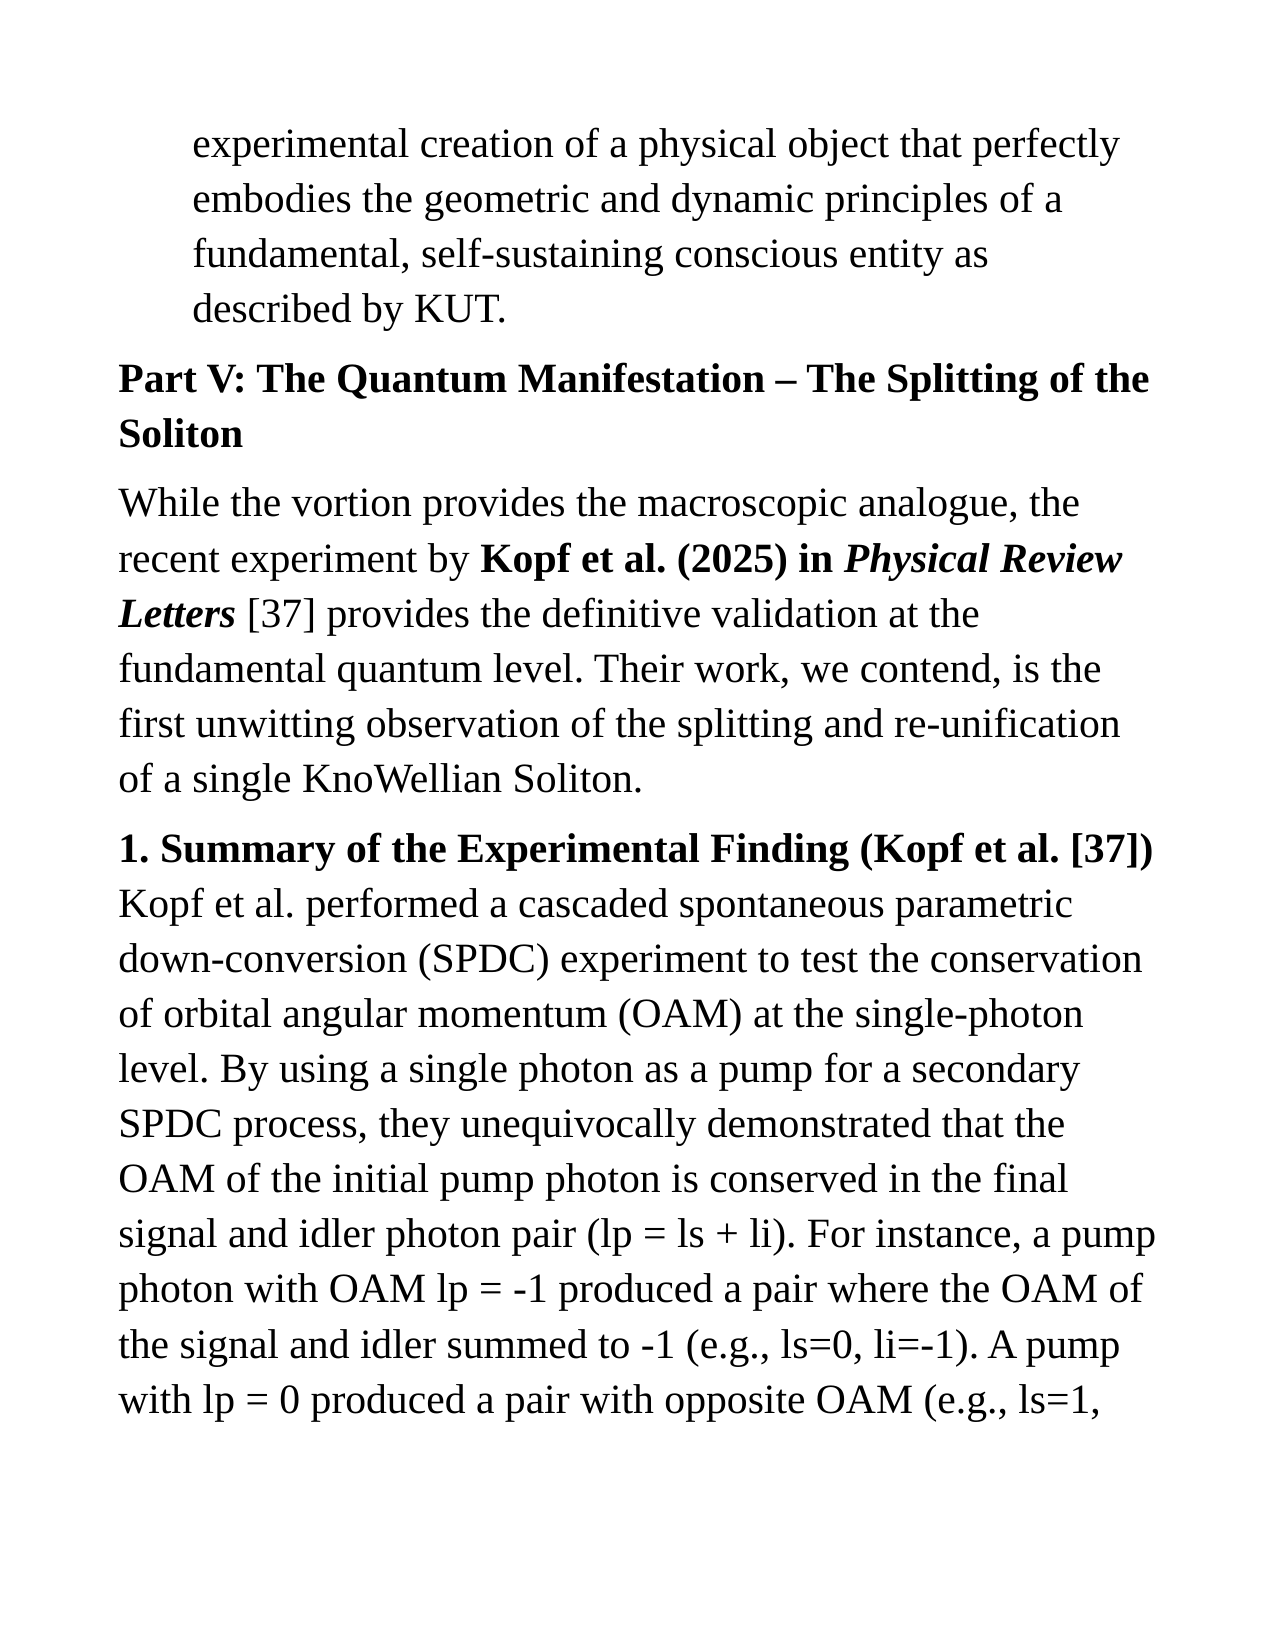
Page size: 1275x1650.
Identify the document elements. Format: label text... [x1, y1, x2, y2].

subtitle Part V: The Quantum Manifestation – The Splitting of the Soliton [118, 353, 1157, 456]
text While the vortion provides the macroscopic analogue, the recent experiment by Kopf et al. (2025) in Physical Review Letters [37] provides the definitive validation at the fundamental quantum level. Their work, we contend, is the first unwitting observation of the splitting and re-unification of a single KnoWellian Soliton. [118, 478, 1157, 801]
list experimental creation of a physical object that perfectly embodies the geometric and dynamic principles of a fundamental, self-sustaining conscious entity as described by KUT. [162, 118, 1157, 331]
text 1. Summary of the Experimental Finding (Kopf et al. [37]) Kopf et al. performed a cascaded spontaneous parametric down-conversion (SPDC) experiment to test the conservation of orbital angular momentum (OAM) at the single-photon level. By using a single photon as a pump for a secondary SPDC process, they unequivocally demonstrated that the OAM of the initial pump photon is conserved in the final signal and idler photon pair (lp = ls + li). For instance, a pump photon with OAM lp = -1 produced a pair where the OAM of the signal and idler summed to -1 (e.g., ls=0, li=-1). A pump with lp = 0 produced a pair with opposite OAM (e.g., ls=1, [118, 823, 1157, 1422]
